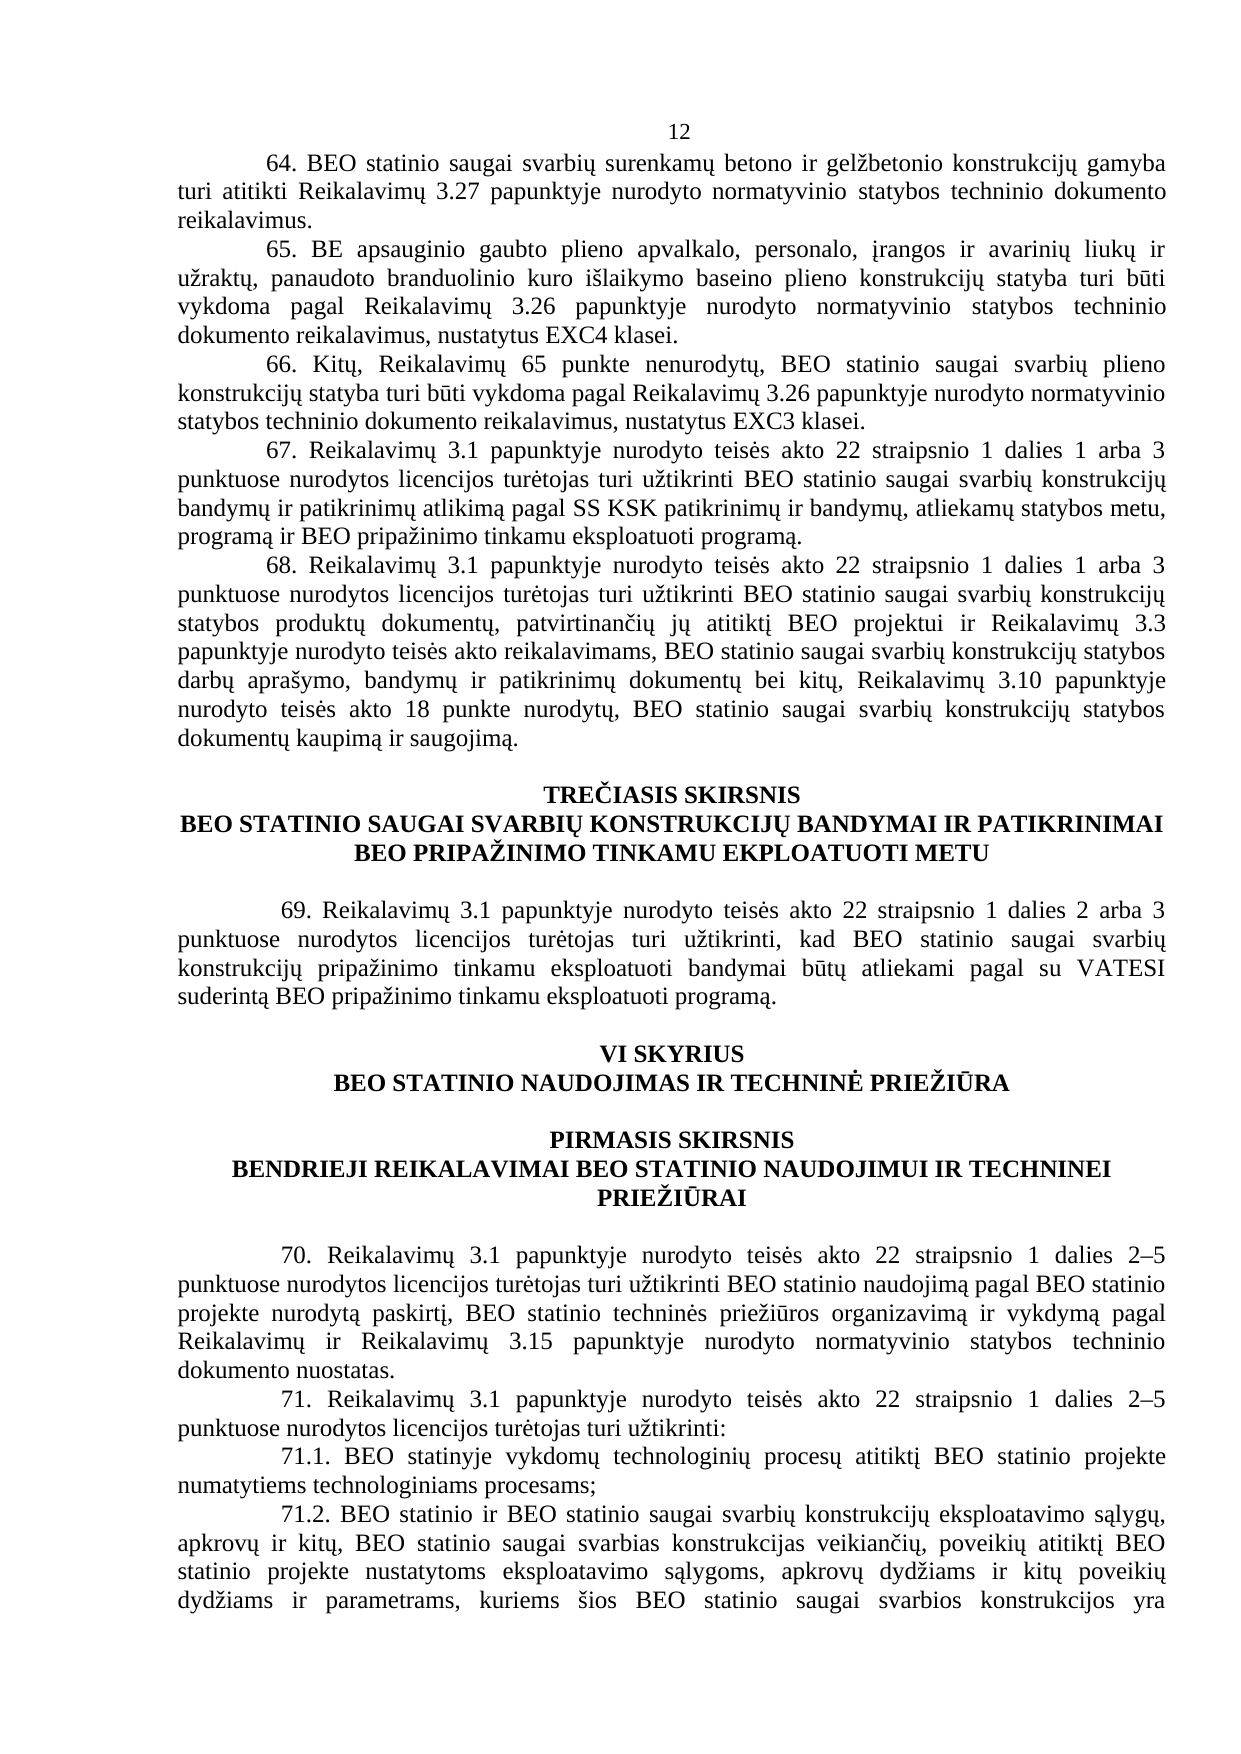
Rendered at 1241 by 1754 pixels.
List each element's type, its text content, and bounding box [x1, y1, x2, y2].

text TREČIASIS SKIRSNIS [177, 780, 1167, 809]
text 69. Reikalavimų 3.1 papunktyje nurodyto teisės akto 22 straipsnio 1 dalies 2 arba 3 punktuose nurodytos licencijos turėtojas turi užtikrinti, kad BEO statinio saugai svarbių konstrukcijų pripažinimo tinkamu eksploatuoti bandymai būtų atliekami pagal su VATESI suderintą BEO pripažinimo tinkamu eksploatuoti programą. [177, 895, 1167, 1010]
text BEO STATINIO SAUGAI SVARBIŲ KONSTRUKCIJŲ BANDYMAI IR PATIKRINIMAI BEO PRIPAŽINIMO TINKAMU EKPLOATUOTI METU [177, 809, 1167, 866]
text 66. Kitų, Reikalavimų 65 punkte nenurodytų, BEO statinio saugai svarbių plieno konstrukcijų statyba turi būti vykdoma pagal Reikalavimų 3.26 papunktyje nurodyto normatyvinio statybos techninio dokumento reikalavimus, nustatytus EXC3 klasei. [177, 349, 1167, 435]
text 65. BE apsauginio gaubto plieno apvalkalo, personalo, įrangos ir avarinių liukų ir užraktų, panaudoto branduolinio kuro išlaikymo baseino plieno konstrukcijų statyba turi būti vykdoma pagal Reikalavimų 3.26 papunktyje nurodyto normatyvinio statybos techninio dokumento reikalavimus, nustatytus EXC4 klasei. [177, 234, 1167, 349]
text BEO STATINIO NAUDOJIMAS IR TECHNINĖ PRIEŽIŪRA [177, 1068, 1167, 1096]
text VI SKYRIUS [177, 1039, 1167, 1068]
text 71. Reikalavimų 3.1 papunktyje nurodyto teisės akto 22 straipsnio 1 dalies 2–5 punktuose nurodytos licencijos turėtojas turi užtikrinti: [177, 1384, 1167, 1441]
text BENDRIEJI REIKALAVIMAI BEO STATINIO NAUDOJIMUI IR TECHNINEI PRIEŽIŪRAI [177, 1154, 1167, 1211]
text 67. Reikalavimų 3.1 papunktyje nurodyto teisės akto 22 straipsnio 1 dalies 1 arba 3 punktuose nurodytos licencijos turėtojas turi užtikrinti BEO statinio saugai svarbių konstrukcijų bandymų ir patikrinimų atlikimą pagal SS KSK patikrinimų ir bandymų, atliekamų statybos metu, programą ir BEO pripažinimo tinkamu eksploatuoti programą. [177, 435, 1167, 550]
text 70. Reikalavimų 3.1 papunktyje nurodyto teisės akto 22 straipsnio 1 dalies 2–5 punktuose nurodytos licencijos turėtojas turi užtikrinti BEO statinio naudojimą pagal BEO statinio projekte nurodytą paskirtį, BEO statinio techninės priežiūros organizavimą ir vykdymą pagal Reikalavimų ir Reikalavimų 3.15 papunktyje nurodyto normatyvinio statybos techninio dokumento nuostatas. [177, 1240, 1167, 1384]
text 71.2. BEO statinio ir BEO statinio saugai svarbių konstrukcijų eksploatavimo sąlygų, apkrovų ir kitų, BEO statinio saugai svarbias konstrukcijas veikiančių, poveikių atitiktį BEO statinio projekte nustatytoms eksploatavimo sąlygoms, apkrovų dydžiams ir kitų poveikių dydžiams ir parametrams, kuriems šios BEO statinio saugai svarbios konstrukcijos yra [177, 1499, 1167, 1614]
text 64. BEO statinio saugai svarbių surenkamų betono ir gelžbetonio konstrukcijų gamyba turi atitikti Reikalavimų 3.27 papunktyje nurodyto normatyvinio statybos techninio dokumento reikalavimus. [177, 148, 1167, 234]
text 71.1. BEO statinyje vykdomų technologinių procesų atitiktį BEO statinio projekte numatytiems technologiniams procesams; [177, 1441, 1167, 1499]
text PIRMASIS SKIRSNIS [177, 1125, 1167, 1154]
text 68. Reikalavimų 3.1 papunktyje nurodyto teisės akto 22 straipsnio 1 dalies 1 arba 3 punktuose nurodytos licencijos turėtojas turi užtikrinti BEO statinio saugai svarbių konstrukcijų statybos produktų dokumentų, patvirtinančių jų atitiktį BEO projektui ir Reikalavimų 3.3 papunktyje nurodyto teisės akto reikalavimams, BEO statinio saugai svarbių konstrukcijų statybos darbų aprašymo, bandymų ir patikrinimų dokumentų bei kitų, Reikalavimų 3.10 papunktyje nurodyto teisės akto 18 punkte nurodytų, BEO statinio saugai svarbių konstrukcijų statybos dokumentų kaupimą ir saugojimą. [177, 550, 1167, 751]
